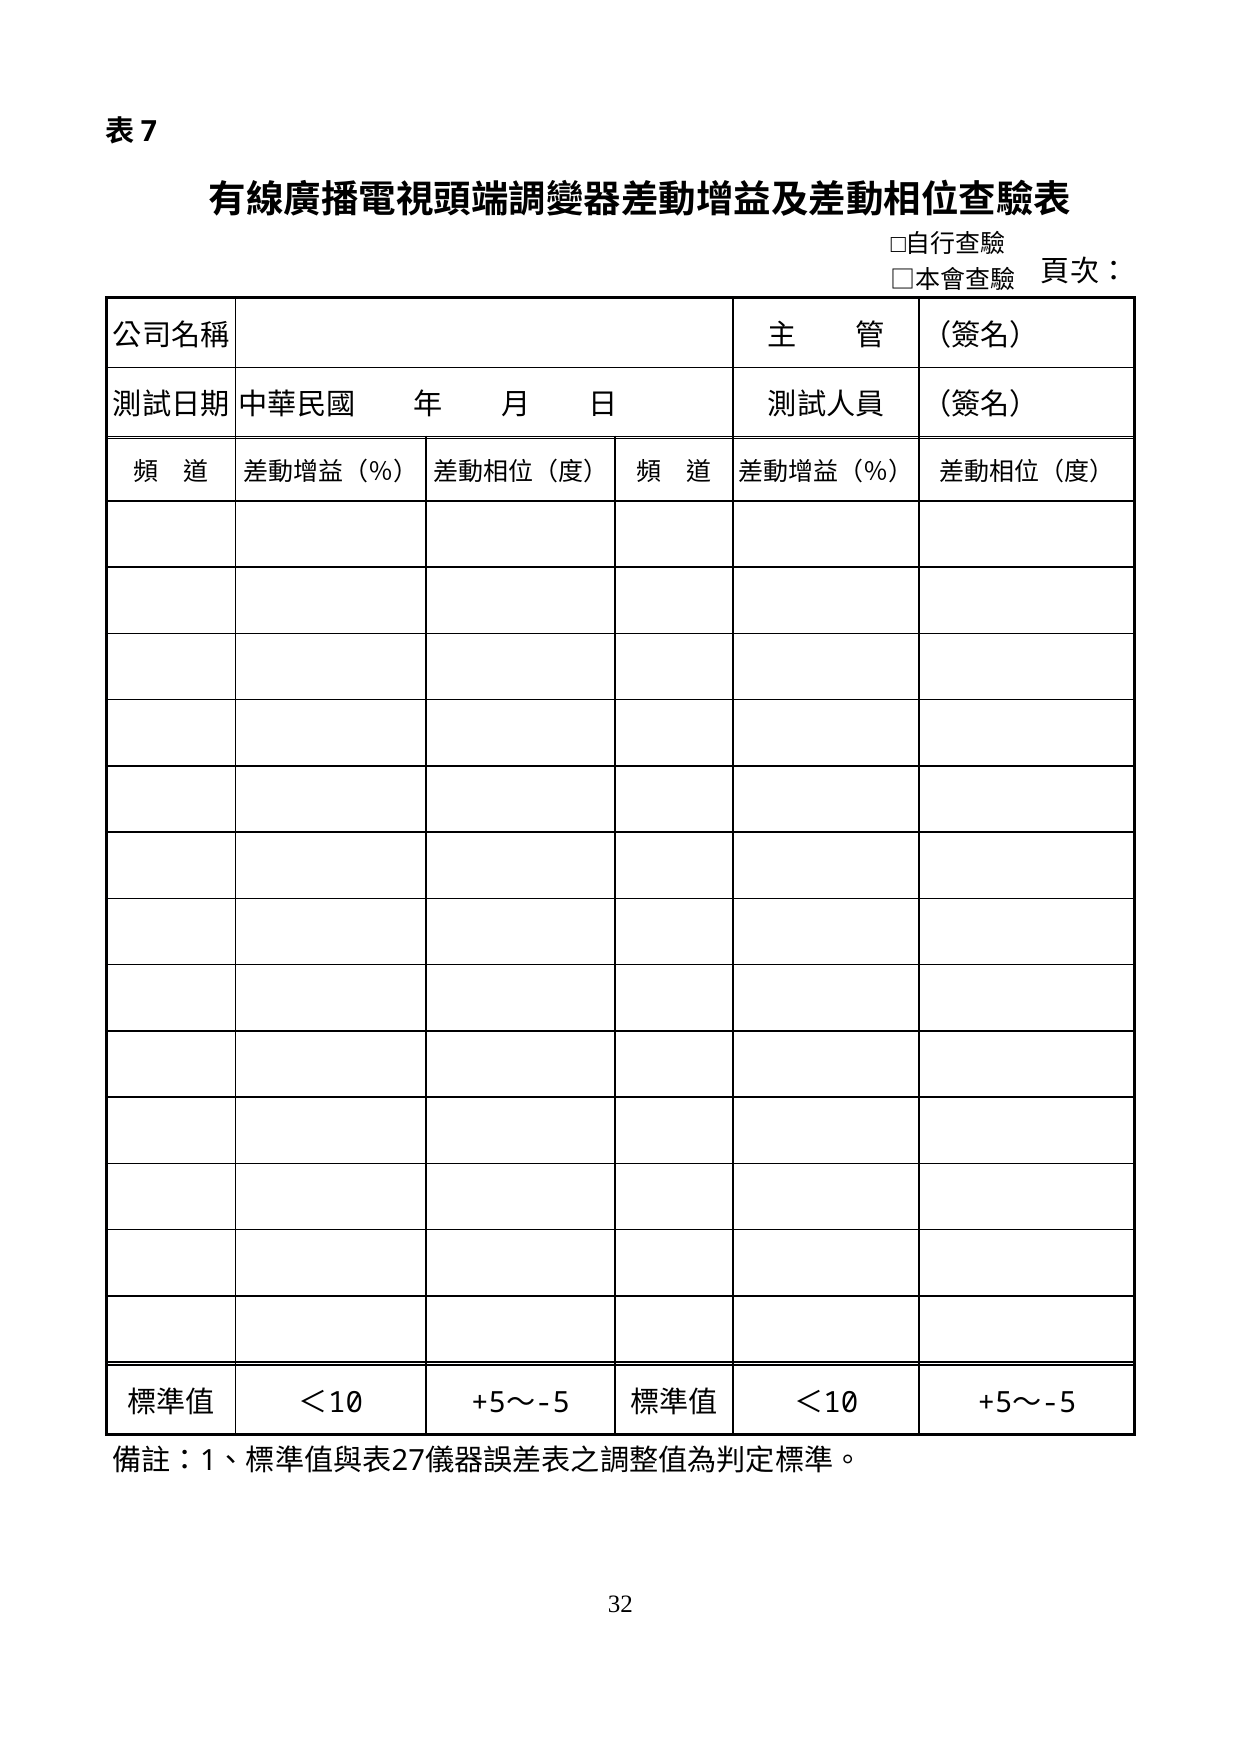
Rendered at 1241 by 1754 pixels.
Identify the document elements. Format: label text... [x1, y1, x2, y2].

table_cell 測試人員 [734, 368, 918, 436]
table_cell [236, 833, 425, 897]
table_cell ＜10 [734, 1366, 918, 1433]
table_cell [920, 1098, 1133, 1162]
table_cell [108, 1297, 235, 1361]
table_cell ＜10 [236, 1366, 425, 1433]
table_cell [616, 1230, 732, 1295]
table_cell [427, 1032, 614, 1096]
table_cell [236, 502, 425, 566]
table_cell [236, 1164, 425, 1229]
table_cell [920, 1230, 1133, 1295]
table_cell [236, 700, 425, 765]
table_cell [734, 1032, 918, 1096]
table_cell [616, 502, 732, 566]
table_cell [427, 502, 614, 566]
table_cell [920, 1032, 1133, 1096]
table_cell [920, 568, 1133, 632]
table_cell [108, 1032, 235, 1096]
text 表7 [105, 107, 198, 149]
table_cell 差動增益（％） [236, 439, 425, 500]
table_cell [734, 568, 918, 632]
table_cell [616, 899, 732, 964]
table_cell （簽名） [920, 368, 1133, 436]
table_cell 差動相位（度） [920, 439, 1133, 500]
table_cell [734, 965, 918, 1030]
table_cell [616, 767, 732, 831]
table_cell [920, 502, 1133, 566]
table_cell [616, 634, 732, 699]
table_cell 頻 道 [108, 439, 235, 500]
table_cell 頻 道 [616, 439, 732, 500]
table_cell [427, 899, 614, 964]
table_cell [920, 899, 1133, 964]
table_cell [616, 833, 732, 897]
table_cell 測試日期 [108, 368, 235, 436]
table_cell [108, 634, 235, 699]
table_cell [616, 1164, 732, 1229]
table_cell [734, 1098, 918, 1162]
table_cell 標準值 [108, 1366, 235, 1433]
table_cell [236, 1297, 425, 1361]
subtitle 表7 有線廣播電視頭端調變器差動增益及差動相位查驗表 [90, 100, 213, 163]
table_cell [427, 1230, 614, 1295]
table_cell [427, 634, 614, 699]
table_cell [616, 1098, 732, 1162]
table_cell [108, 568, 235, 632]
table_cell [236, 1032, 425, 1096]
table_cell [920, 634, 1133, 699]
table_cell +5～-5 [920, 1366, 1133, 1433]
table_cell [236, 899, 425, 964]
table_cell [427, 833, 614, 897]
subtitle 表7 有線廣播電視頭端調變器差動增益及差動相位查驗表 [151, 169, 1128, 224]
table_cell [734, 1164, 918, 1229]
table_cell [427, 1297, 614, 1361]
table_cell [427, 767, 614, 831]
table_cell 差動相位（度） [427, 439, 614, 500]
table_header [236, 299, 732, 367]
table_cell [920, 1164, 1133, 1229]
table_cell [108, 965, 235, 1030]
table_cell [236, 767, 425, 831]
table_cell [236, 634, 425, 699]
table_cell [920, 767, 1133, 831]
table_cell [734, 502, 918, 566]
table_cell [236, 1098, 425, 1162]
table_cell [616, 1297, 732, 1361]
table_cell [108, 899, 235, 964]
table_cell 標準值 [616, 1366, 732, 1433]
table_cell [734, 767, 918, 831]
table_cell [108, 1098, 235, 1162]
table_cell [236, 568, 425, 632]
table_cell [108, 767, 235, 831]
table_cell [108, 1230, 235, 1295]
table_cell [920, 1297, 1133, 1361]
table_cell [427, 568, 614, 632]
table_cell [734, 899, 918, 964]
table_cell [616, 1032, 732, 1096]
table_cell [616, 700, 732, 765]
table_cell [427, 700, 614, 765]
table_cell +5～-5 [427, 1366, 614, 1433]
table_cell [734, 634, 918, 699]
table_cell [236, 965, 425, 1030]
table_cell [920, 965, 1133, 1030]
table_cell [734, 700, 918, 765]
table_header 主 管 [734, 299, 918, 367]
table_cell [108, 1164, 235, 1229]
table_cell [108, 833, 235, 897]
table_cell [427, 1098, 614, 1162]
text 備註：1、標準值與表27儀器誤差表之調整值為判定標準。 [112, 1436, 1128, 1479]
table_cell [734, 833, 918, 897]
table_cell [734, 1297, 918, 1361]
table_cell 差動增益（％） [734, 439, 918, 500]
table_cell [920, 700, 1133, 765]
text □自行查驗 □本會查驗 頁次： [112, 224, 1128, 296]
table_header 公司名稱 [108, 299, 235, 367]
table_cell [920, 833, 1133, 897]
table_cell [236, 1230, 425, 1295]
table_cell [427, 1164, 614, 1229]
table_cell [108, 700, 235, 765]
table_cell [616, 965, 732, 1030]
table_cell [616, 568, 732, 632]
table_cell [734, 1230, 918, 1295]
table_cell 中華民國 年 月 日 [236, 368, 732, 436]
table_header （簽名） [920, 299, 1133, 367]
table_cell [427, 965, 614, 1030]
table_cell [108, 502, 235, 566]
